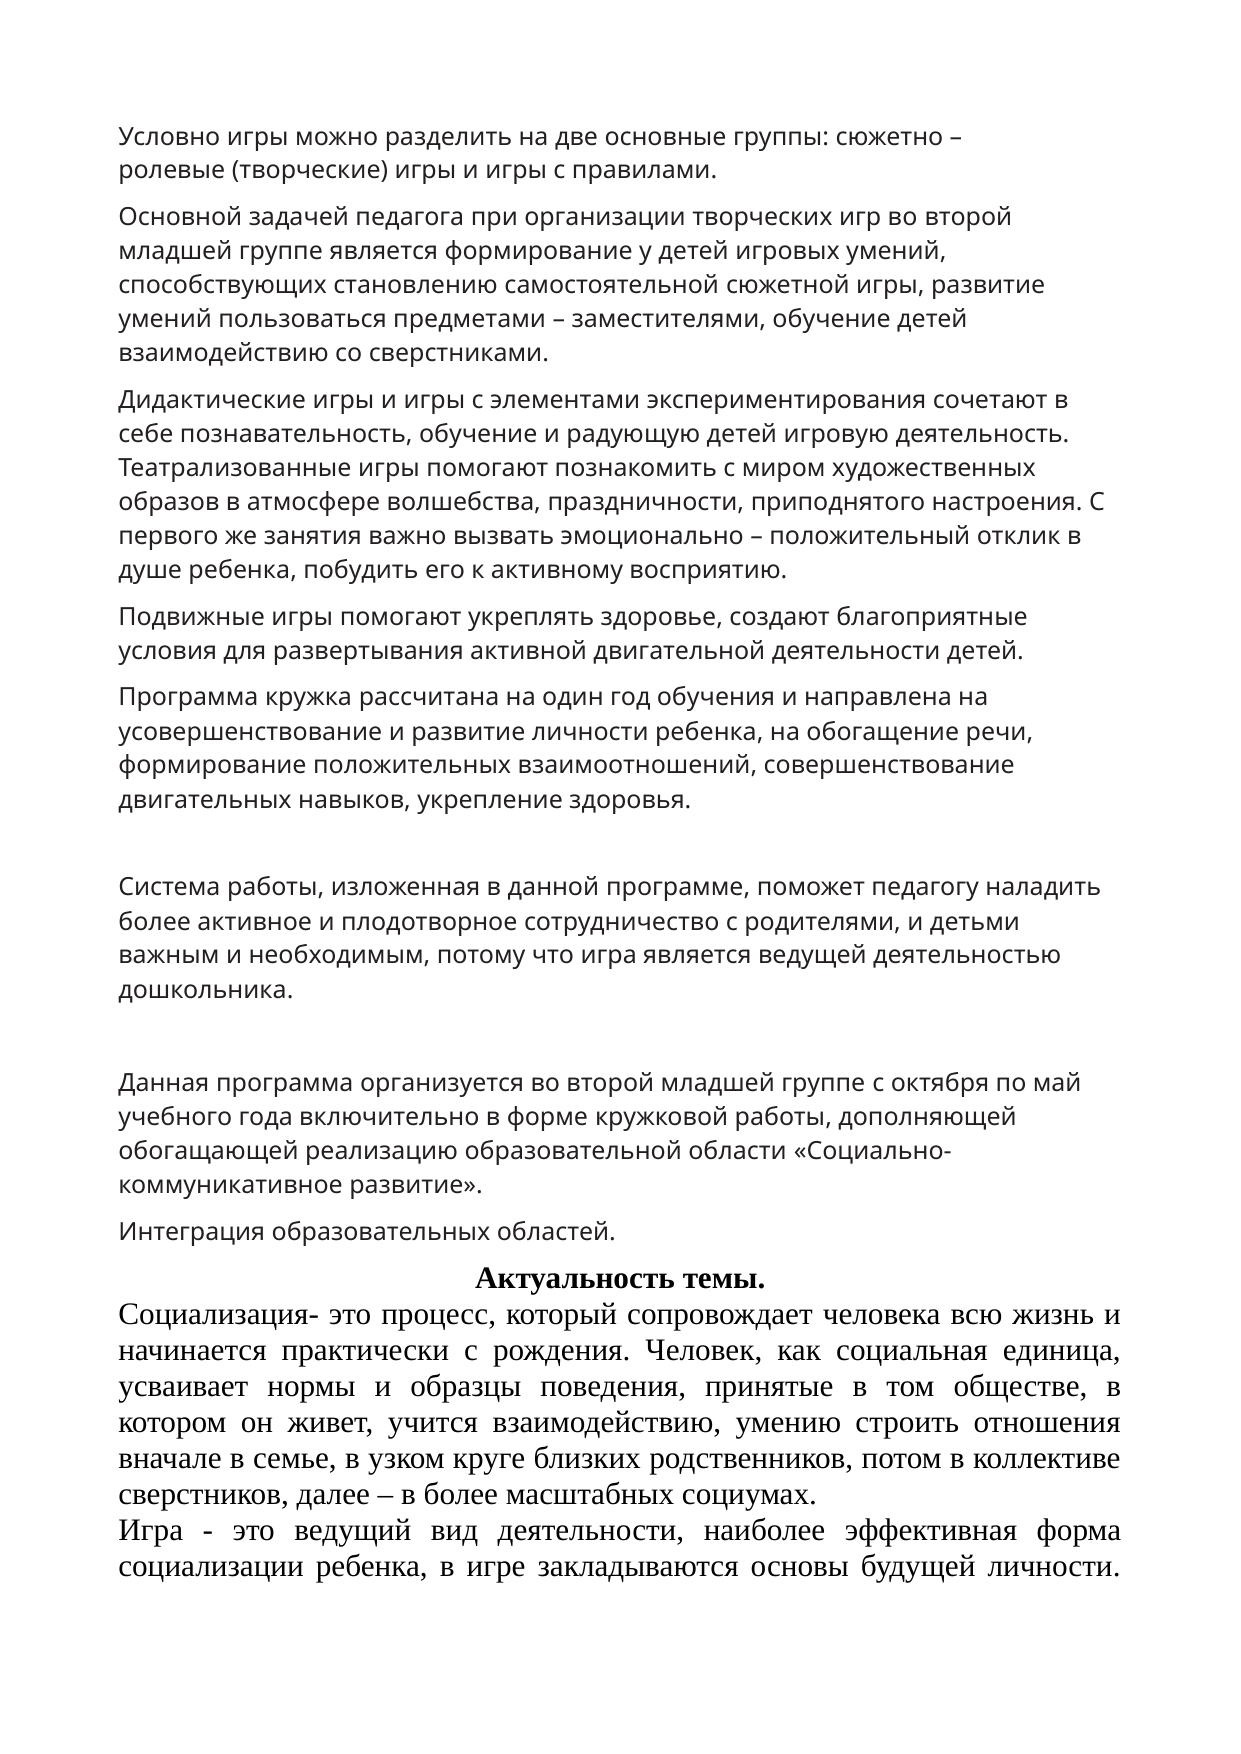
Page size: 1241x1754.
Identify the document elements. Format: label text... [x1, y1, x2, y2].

text Основной задачей педагога при организации творческих игр во второй младшей группе является формирование у детей игровых умений, способствующих становлению самостоятельной сюжетной игры, развитие умений пользоваться предметами – заместителями, обучение детей взаимодействию со сверстниками. [118, 199, 1122, 369]
text Дидактические игры и игры с элементами экспериментирования сочетают в себе познавательность, обучение и радующую детей игровую деятельность. Театрализованные игры помогают познакомить с миром художественных образов в атмосфере волшебства, праздничности, приподнятого настроения. С первого же занятия важно вызвать эмоционально – положительный отклик в душе ребенка, побудить его к активному восприятию. [118, 382, 1122, 586]
text Условно игры можно разделить на две основные группы: сюжетно – ролевые (творческие) игры и игры с правилами. [118, 118, 1122, 186]
text Интеграция образовательных областей. [118, 1213, 1122, 1247]
text Данная программа организуется во второй младшей группе с октября по май учебного года включительно в форме кружковой работы, дополняющей обогащающей реализацию образовательной области «Социально-коммуникативное развитие». [118, 1064, 1122, 1201]
text Актуальность темы. [118, 1260, 1122, 1296]
text Система работы, изложенная в данной программе, поможет педагогу наладить более активное и плодотворное сотрудничество с родителями, и детьми важным и необходимым, потому что игра является ведущей деятельностью дошкольника. [118, 869, 1122, 1005]
text Программа кружка рассчитана на один год обучения и направлена на усовершенствование и развитие личности ребенка, на обогащение речи, формирование положительных взаимоотношений, совершенствование двигательных навыков, укрепление здоровья. [118, 679, 1122, 815]
text Игра - это ведущий вид деятельности, наиболее эффективная форма социализации ребенка, в игре закладываются основы будущей личности. [118, 1511, 1122, 1583]
text Подвижные игры помогают укреплять здоровье, создают благоприятные условия для развертывания активной двигательной деятельности детей. [118, 598, 1122, 667]
text Социализация- это процесс, который сопровождает человека всю жизнь и начинается практически с рождения. Человек, как социальная единица, усваивает нормы и образцы поведения, принятые в том обществе, в котором он живет, учится взаимодействию, умению строить отношения вначале в семье, в узком круге близких родственников, потом в коллективе сверстников, далее – в более масштабных социумах. [118, 1296, 1122, 1511]
